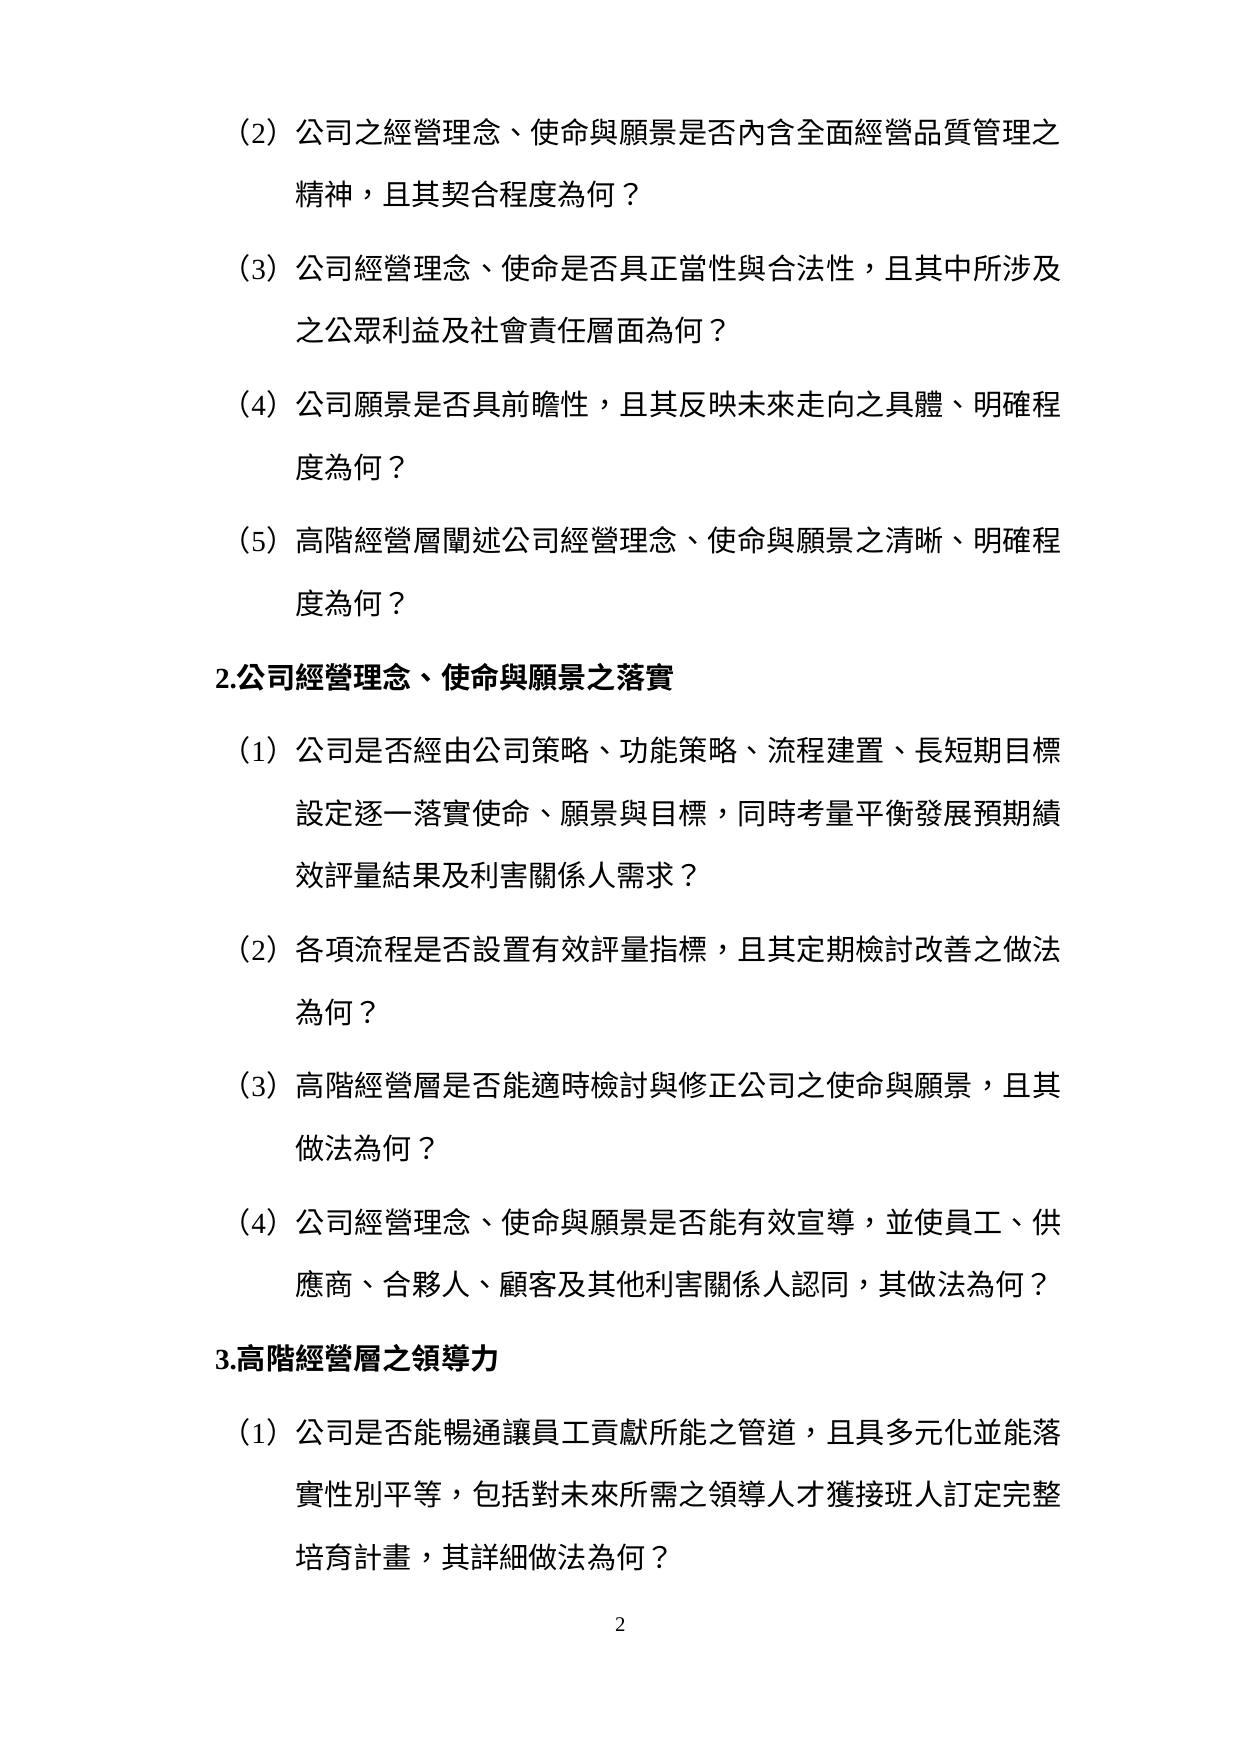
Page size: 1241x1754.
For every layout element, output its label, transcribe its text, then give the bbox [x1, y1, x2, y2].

text 3.高階經營層之領導力 [215, 1315, 1063, 1377]
text （1）公司是否經由公司策略、功能策略、流程建置、長短期目標設定逐一落實使命、願景與目標，同時考量平衡發展預期績效評量結果及利害關係人需求？ [222, 707, 1063, 895]
text （3）公司經營理念、使命是否具正當性與合法性，且其中所涉及之公眾利益及社會責任層面為何？ [221, 225, 1063, 350]
text （3）高階經營層是否能適時檢討與修正公司之使命與願景，且其做法為何？ [222, 1042, 1063, 1167]
text （2）各項流程是否設置有效評量指標，且其定期檢討改善之做法為何？ [222, 906, 1063, 1031]
text （4）公司經營理念、使命與願景是否能有效宣導，並使員工、供應商、合夥人、顧客及其他利害關係人認同，其做法為何？ [222, 1179, 1063, 1304]
text （2）公司之經營理念、使命與願景是否內含全面經營品質管理之精神，且其契合程度為何？ [221, 89, 1063, 214]
text 2.公司經營理念、使命與願景之落實 [215, 634, 1063, 696]
text （1）公司是否能暢通讓員工貢獻所能之管道，且具多元化並能落實性別平等，包括對未來所需之領導人才獲接班人訂定完整培育計畫，其詳細做法為何？ [222, 1389, 1063, 1576]
text （5）高階經營層闡述公司經營理念、使命與願景之清晰、明確程度為何？ [221, 497, 1063, 622]
text （4）公司願景是否具前瞻性，且其反映未來走向之具體、明確程度為何？ [221, 361, 1063, 486]
